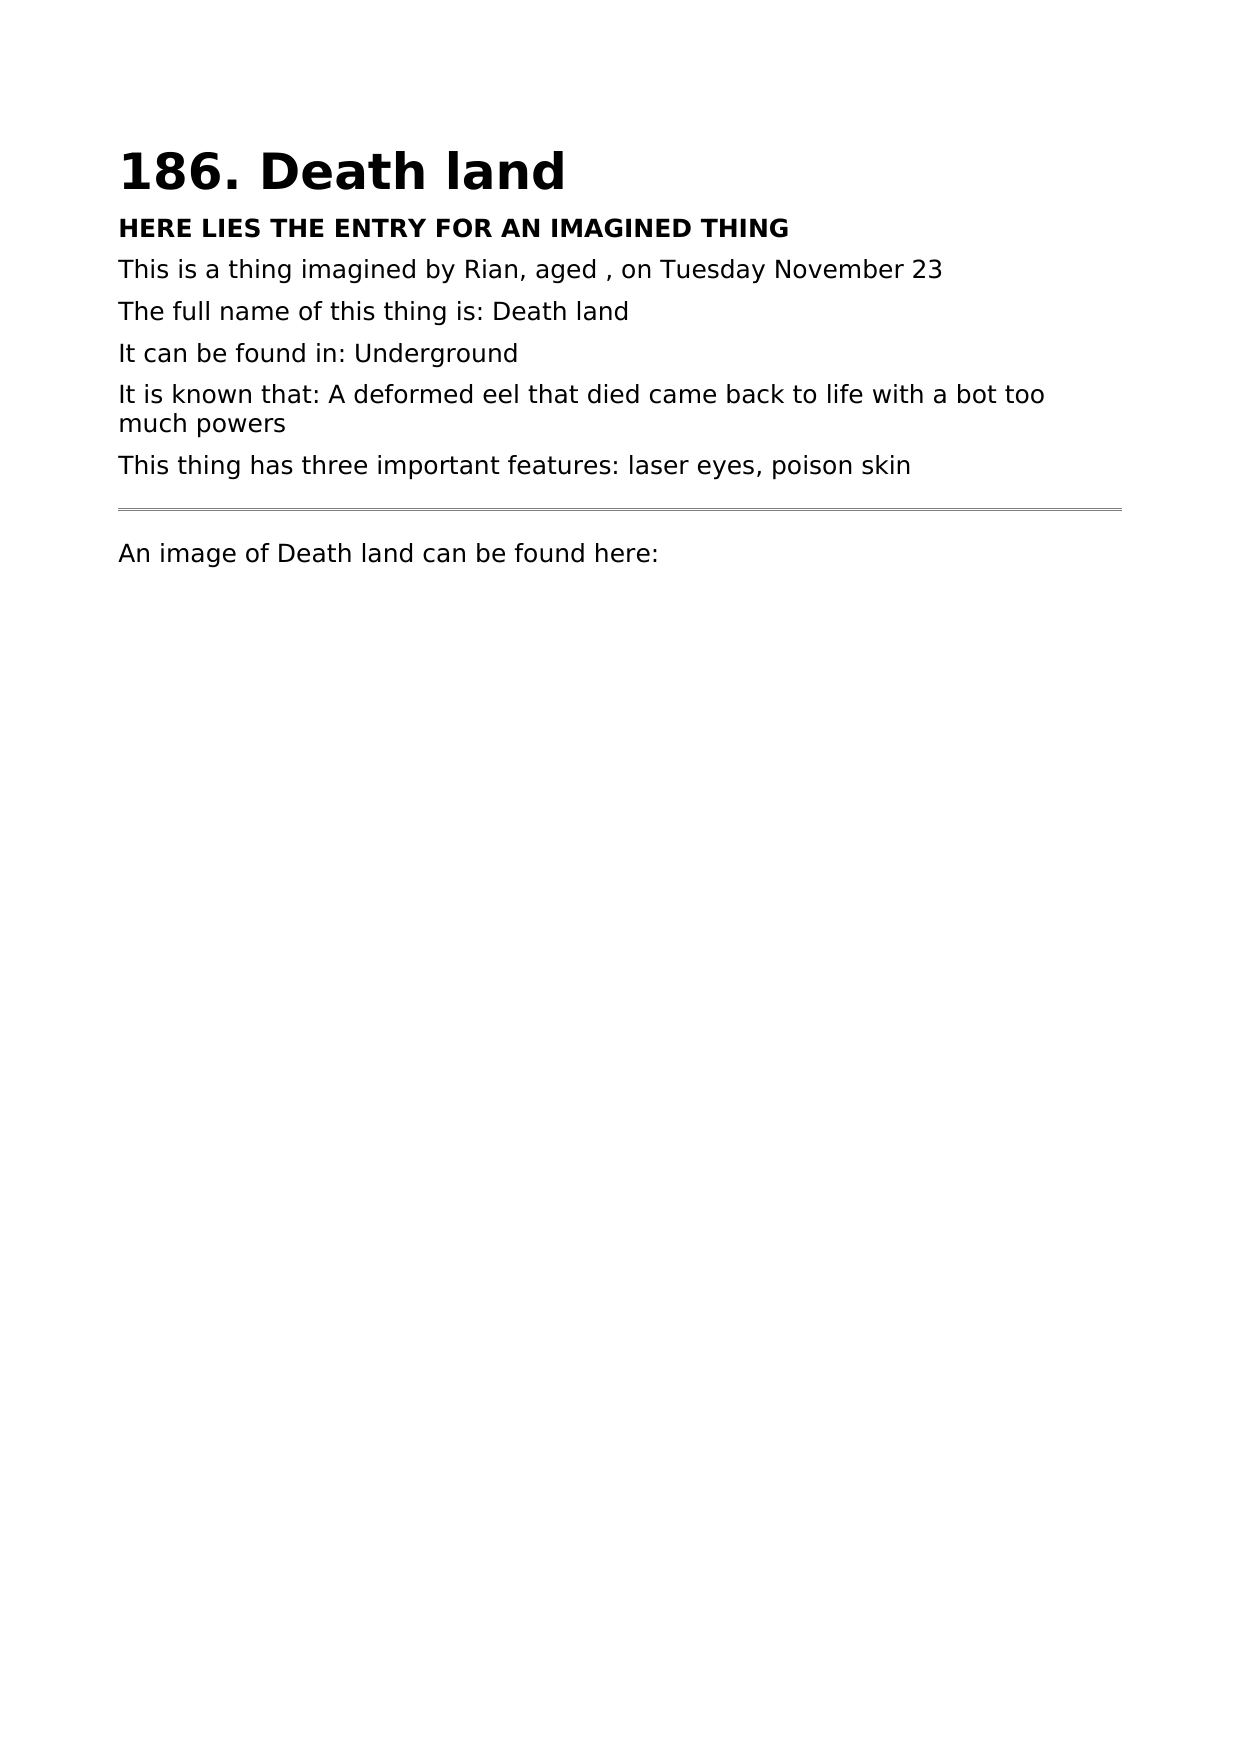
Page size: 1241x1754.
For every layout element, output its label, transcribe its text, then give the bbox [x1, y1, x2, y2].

text HERE LIES THE ENTRY FOR AN IMAGINED THING [118, 214, 1122, 243]
subtitle 186. Death land [118, 143, 1122, 201]
text An image of Death land can be found here: [118, 539, 1122, 568]
text This thing has three important features: laser eyes, poison skin [118, 451, 1122, 481]
text This is a thing imagined by Rian, aged , on Tuesday November 23 [118, 256, 1122, 285]
text It can be found in: Underground [118, 339, 1122, 368]
text It is known that: A deformed eel that died came back to life with a bot too much powers [118, 381, 1122, 439]
text The full name of this thing is: Death land [118, 297, 1122, 326]
